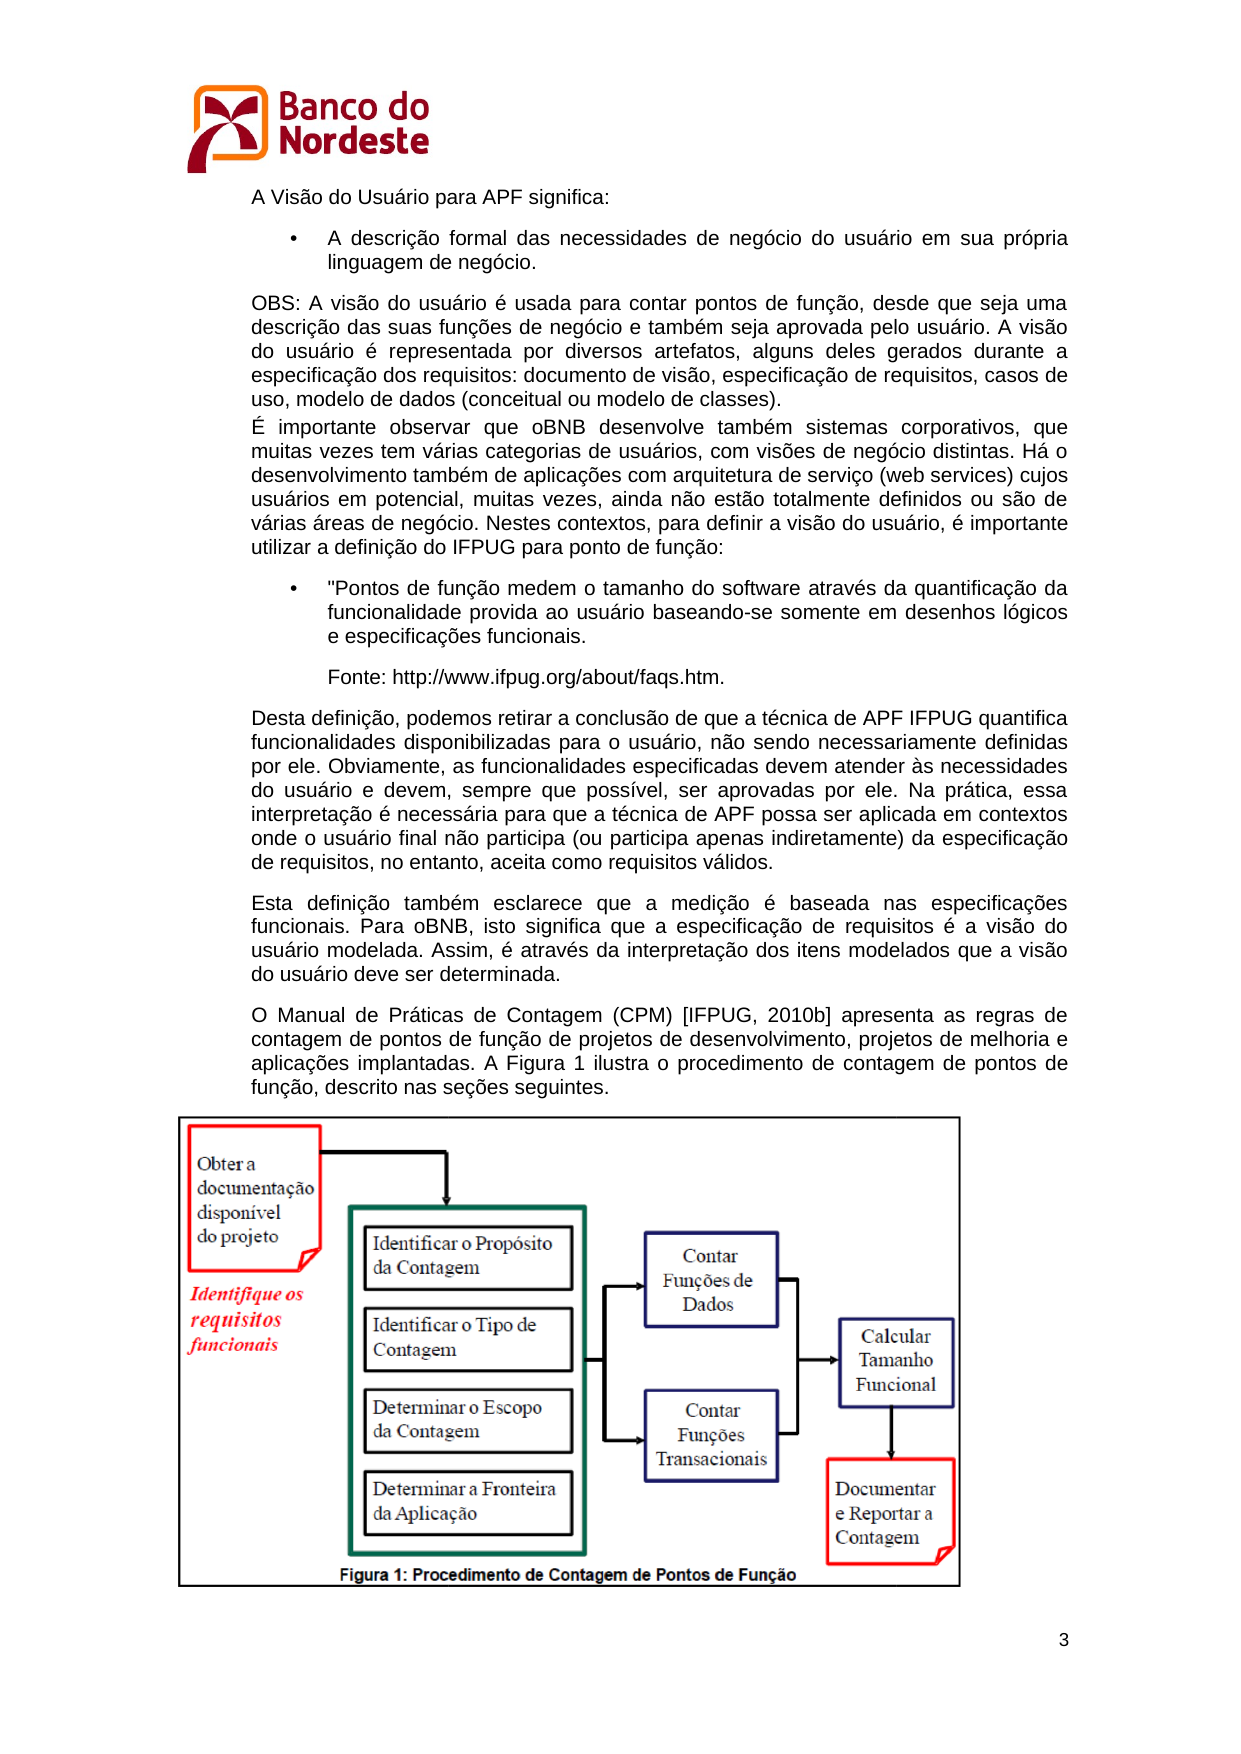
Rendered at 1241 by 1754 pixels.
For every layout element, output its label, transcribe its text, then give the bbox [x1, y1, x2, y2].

text Fonte: http://www.ifpug.org/about/faqs.htm. [327, 665, 1069, 689]
text A Visão do Usuário para APF significa: [251, 185, 1069, 209]
text Desta definição, podemos retirar a conclusão de que a técnica de APF IFPUG quantifica funcionalidades disponibilizadas para o usuário, não sendo necessariamente definidas por ele. Obviamente, as funcionalidades especificadas devem atender às necessidades do usuário e devem, sempre que possível, ser aprovadas por ele. Na prática, essa interpretação é necessária para que a técnica de APF possa ser aplicada em contextos onde o usuário final não participa (ou participa apenas indiretamente) da especificação de requisitos, no entanto, aceita como requisitos válidos. [251, 706, 1069, 873]
picture [177, 1116, 961, 1587]
list A descrição formal das necessidades de negócio do usuário em sua própria linguagem de negócio. [290, 226, 1069, 274]
text Esta definição também esclarece que a medição é baseada nas especificações funcionais. Para oBNB, isto significa que a especificação de requisitos é a visão do usuário modelada. Assim, é através da interpretação dos itens modelados que a visão do usuário deve ser determinada. [251, 890, 1069, 986]
text É importante observar que oBNB desenvolve também sistemas corporativos, que muitas vezes tem várias categorias de usuários, com visões de negócio distintas. Há o desenvolvimento também de aplicações com arquitetura de serviço (web services) cujos usuários em potencial, muitas vezes, ainda não estão totalmente definidos ou são de várias áreas de negócio. Nestes contextos, para definir a visão do usuário, é importante utilizar a definição do IFPUG para ponto de função: [251, 415, 1069, 558]
picture [177, 75, 436, 181]
text OBS: A visão do usuário é usada para contar pontos de função, desde que seja uma descrição das suas funções de negócio e também seja aprovada pelo usuário. A visão do usuário é representada por diversos artefatos, alguns deles gerados durante a especificação dos requisitos: documento de visão, especificação de requisitos, casos de uso, modelo de dados (conceitual ou modelo de classes). [251, 291, 1069, 411]
list "Pontos de função medem o tamanho do software através da quantificação da funcionalidade provida ao usuário baseando-se somente em desenhos lógicos e especificações funcionais. [290, 576, 1069, 648]
text O Manual de Práticas de Contagem (CPM) [IFPUG, 2010b] apresenta as regras de contagem de pontos de função de projetos de desenvolvimento, projetos de melhoria e aplicações implantadas. A Figura 1 ilustra o procedimento de contagem de pontos de função, descrito nas seções seguintes. [251, 1003, 1069, 1099]
